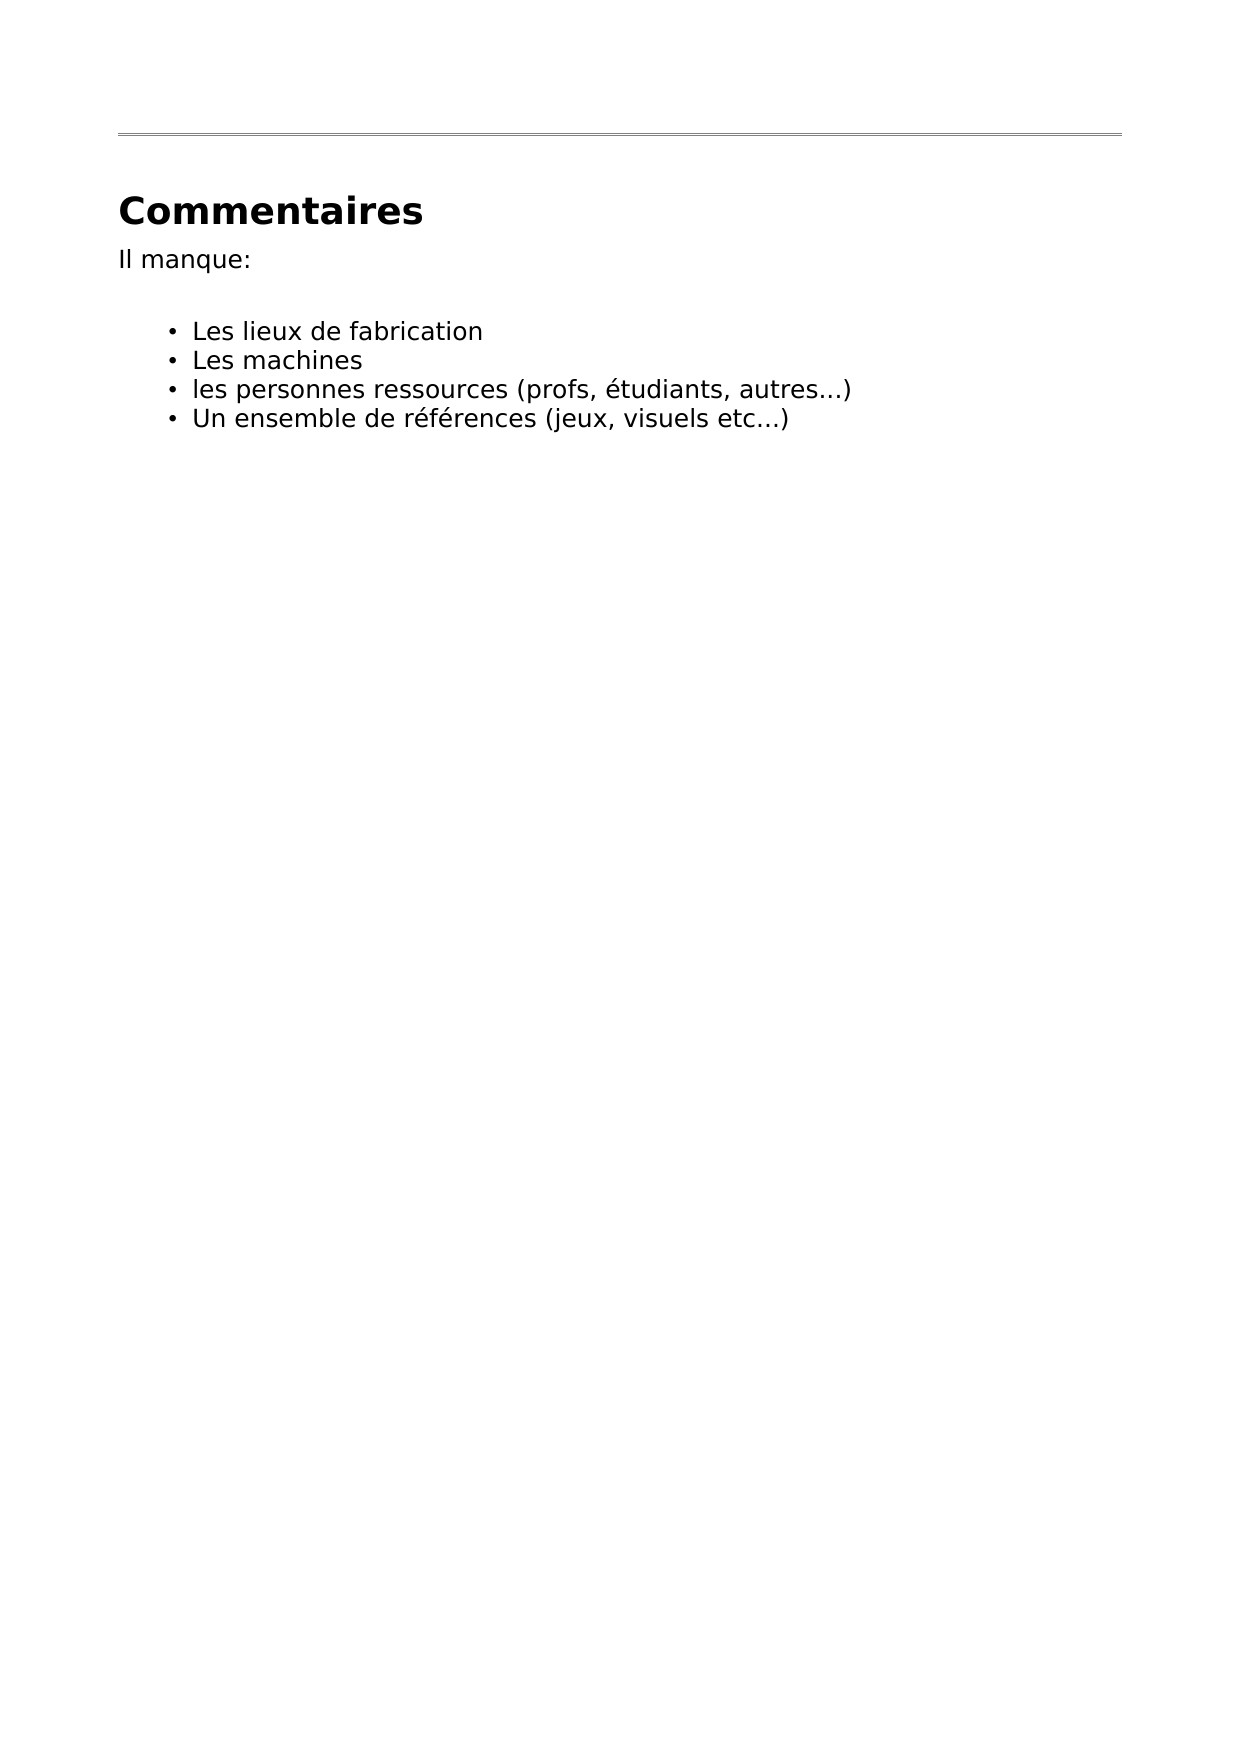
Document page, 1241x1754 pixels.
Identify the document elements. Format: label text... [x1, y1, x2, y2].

list les personnes ressources (profs, étudiants, autres...) [177, 375, 1122, 404]
list Les machines [177, 346, 1122, 375]
list Les lieux de fabrication [177, 317, 1122, 346]
list Un ensemble de références (jeux, visuels etc...) [177, 404, 1122, 433]
text Il manque: [118, 246, 1122, 275]
subtitle Commentaires [118, 189, 1122, 233]
